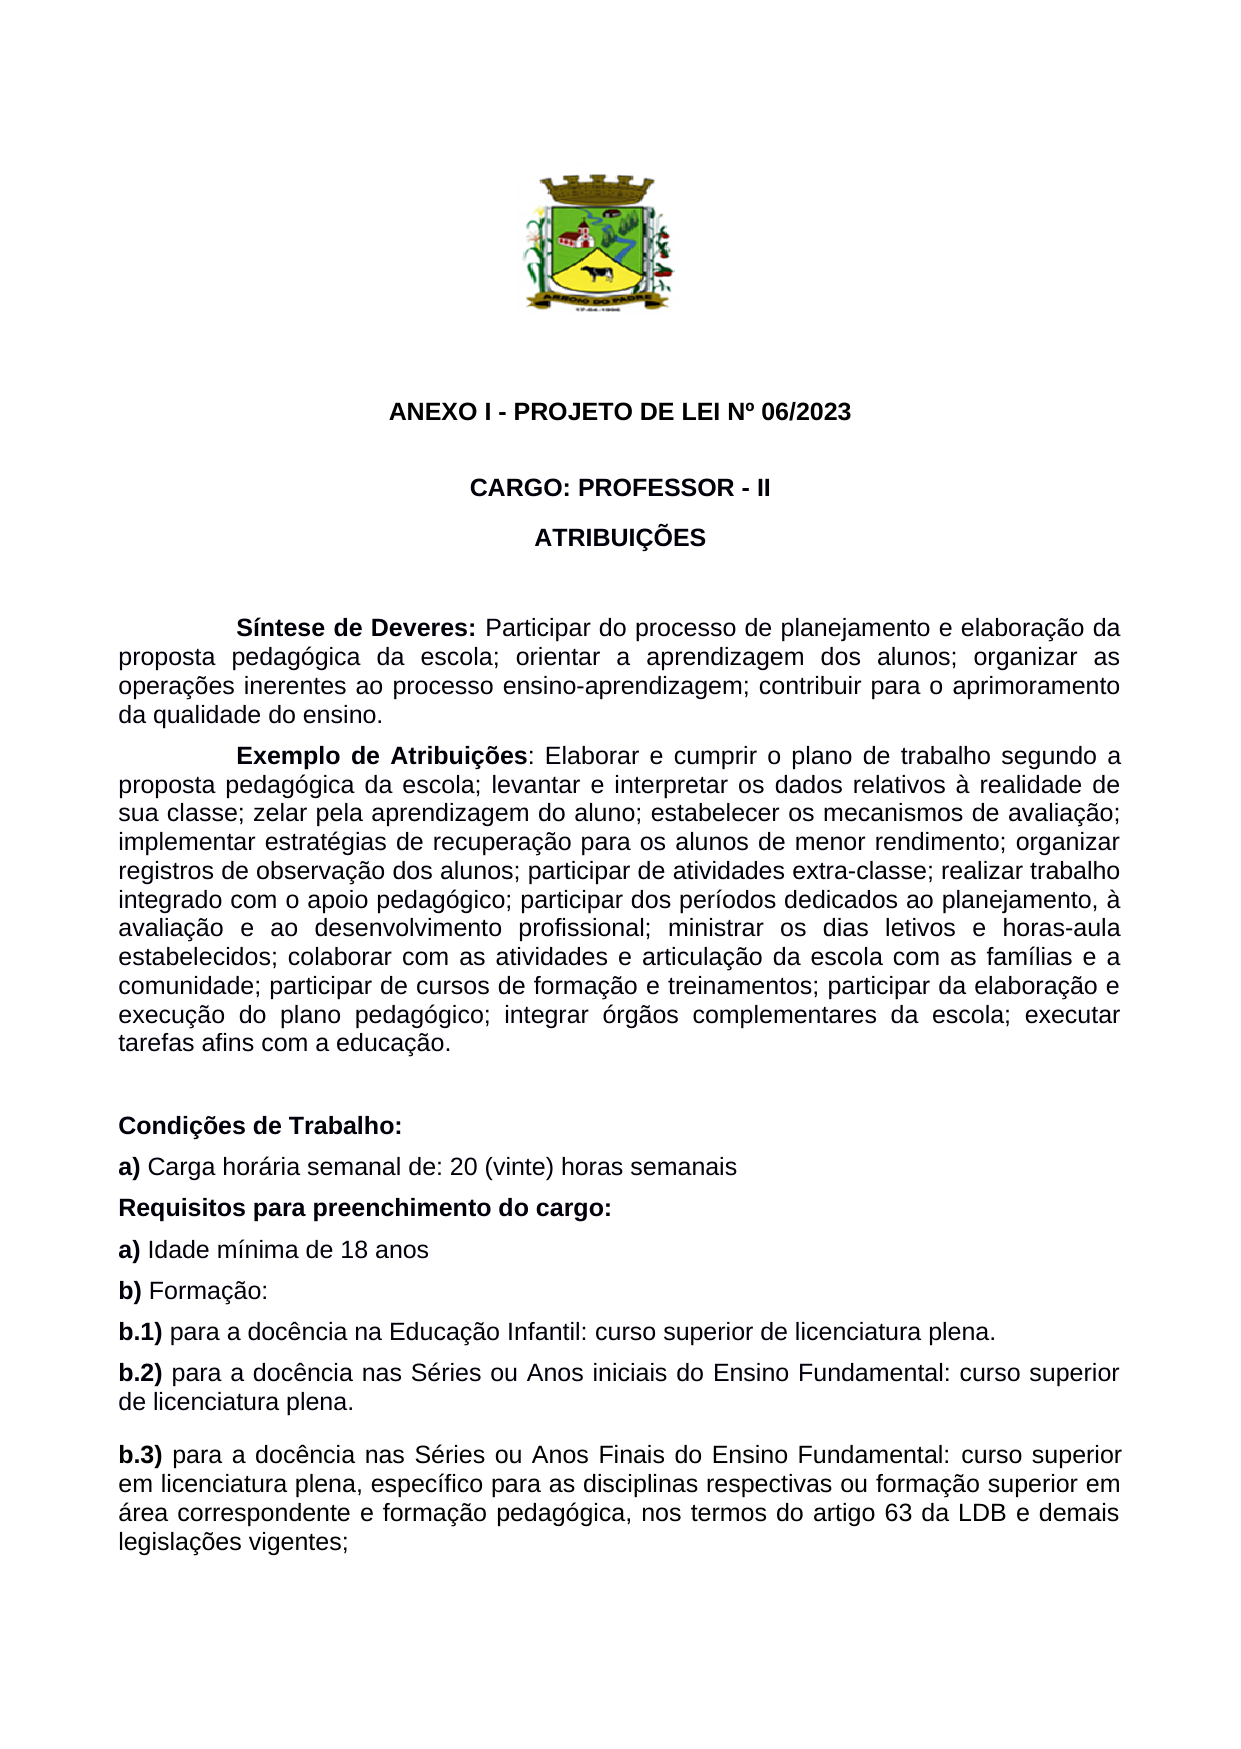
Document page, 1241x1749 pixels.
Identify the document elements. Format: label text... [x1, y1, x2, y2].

text ATRIBUIÇÕES [118, 523, 1122, 551]
text b.1) para a docência na Educação Infantil: curso superior de licenciatura plena. [118, 1317, 1122, 1346]
text a) Idade mínima de 18 anos [118, 1235, 1122, 1263]
text b) Formação: [118, 1276, 1122, 1305]
picture [516, 161, 683, 315]
text b.3) para a docência nas Séries ou Anos Finais do Ensino Fundamental: curso superior em licenciatura plena, específico para as disciplinas respectivas ou formação superior em área correspondente e formação pedagógica, nos termos do artigo 63 da LDB e demais legislações vigentes; [118, 1440, 1122, 1555]
text CARGO: PROFESSOR - II [118, 473, 1122, 502]
text Exemplo de Atribuições: Elaborar e cumprir o plano de trabalho segundo a proposta pedagógica da escola; levantar e interpretar os dados relativos à realidade de sua classe; zelar pela aprendizagem do aluno; estabelecer os mecanismos de avaliação; implementar estratégias de recuperação para os alunos de menor rendimento; organizar registros de observação dos alunos; participar de atividades extra-classe; realizar trabalho integrado com o apoio pedagógico; participar dos períodos dedicados ao planejamento, à avaliação e ao desenvolvimento profissional; ministrar os dias letivos e horas-aula estabelecidos; colaborar com as atividades e articulação da escola com as famílias e a comunidade; participar de cursos de formação e treinamentos; participar da elaboração e execução do plano pedagógico; integrar órgãos complementares da escola; executar tarefas afins com a educação. [118, 741, 1122, 1057]
text Síntese de Deveres: Participar do processo de planejamento e elaboração da proposta pedagógica da escola; orientar a aprendizagem dos alunos; organizar as operações inerentes ao processo ensino-aprendizagem; contribuir para o aprimoramento da qualidade do ensino. [118, 613, 1122, 728]
text a) Carga horária semanal de: 20 (vinte) horas semanais [118, 1152, 1122, 1181]
text b.2) para a docência nas Séries ou Anos iniciais do Ensino Fundamental: curso superior de licenciatura plena. [118, 1358, 1122, 1416]
text Condições de Trabalho: [118, 1111, 1122, 1140]
subtitle ANEXO I - PROJETO DE LEI Nº 06/2023 [118, 397, 1122, 426]
text Requisitos para preenchimento do cargo: [118, 1193, 1122, 1222]
